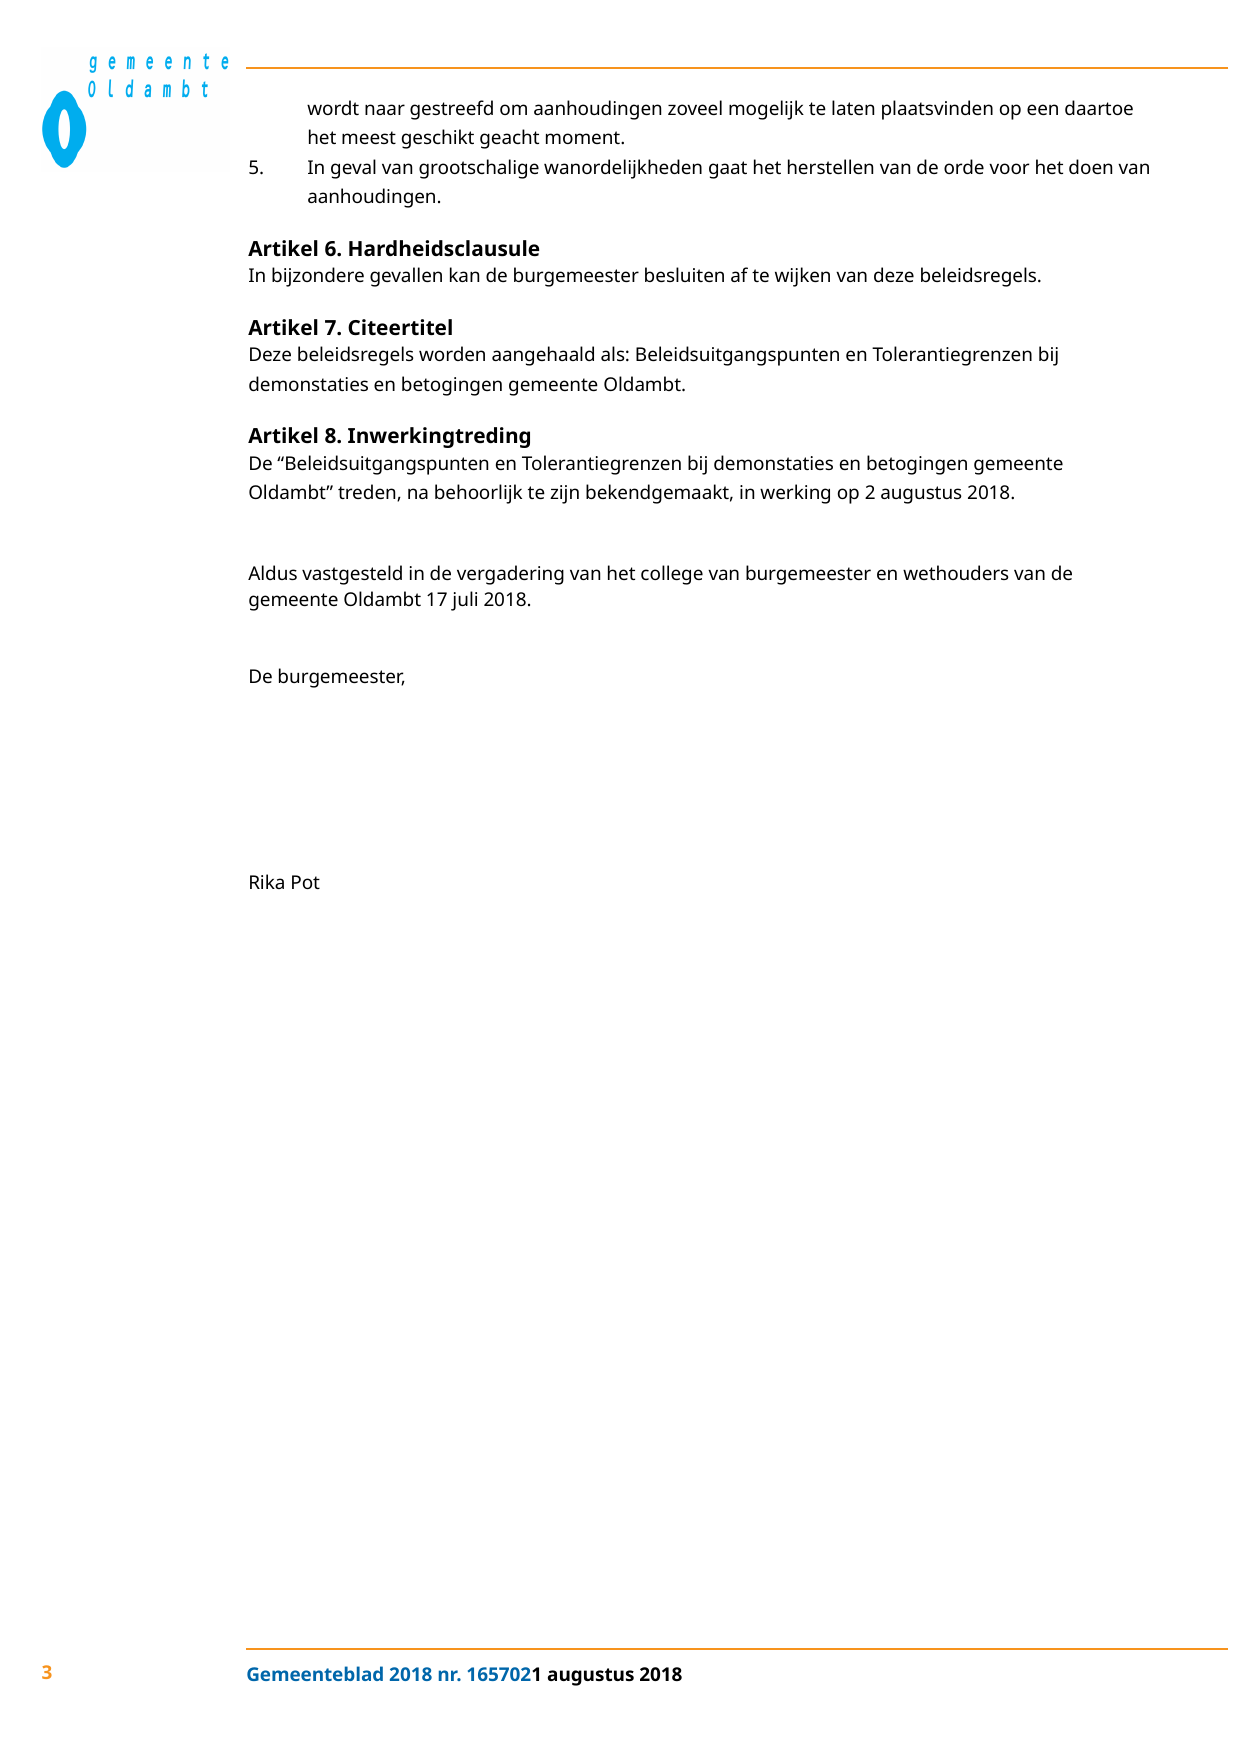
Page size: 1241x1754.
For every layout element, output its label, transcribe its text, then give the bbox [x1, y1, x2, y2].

text Deze beleidsregels worden aangehaald als: Beleidsuitgangspunten en Tolerantiegrenzen bij demonstaties en betogingen gemeente Oldambt. [248, 341, 1152, 397]
text Artikel 8. Inwerkingtreding [248, 421, 1152, 450]
text Rika Pot [248, 869, 1152, 895]
text Aldus vastgesteld in de vergadering van het college van burgemeester en wethouders van de gemeente Oldambt 17 juli 2018. [248, 560, 1152, 612]
text Artikel 7. Citeertitel [248, 313, 1152, 341]
text In bijzondere gevallen kan de burgemeester besluiten af te wijken van deze beleidsregels. [248, 262, 1152, 288]
list In geval van grootschalige wanordelijkheden gaat het herstellen van de orde voor het doen van aanhoudingen. [248, 154, 1152, 209]
text De burgemeester, [248, 663, 1152, 689]
list wordt naar gestreefd om aanhoudingen zoveel mogelijk te laten plaatsvinden op een daartoe het meest geschikt geacht moment. [248, 95, 1152, 150]
text De “Beleidsuitgangspunten en Tolerantiegrenzen bij demonstaties en betogingen gemeente Oldambt” treden, na behoorlijk te zijn bekendgemaakt, in werking op 2 augustus 2018. [248, 450, 1152, 505]
text Artikel 6. Hardheidsclausule [248, 234, 1152, 262]
picture [41, 47, 231, 172]
